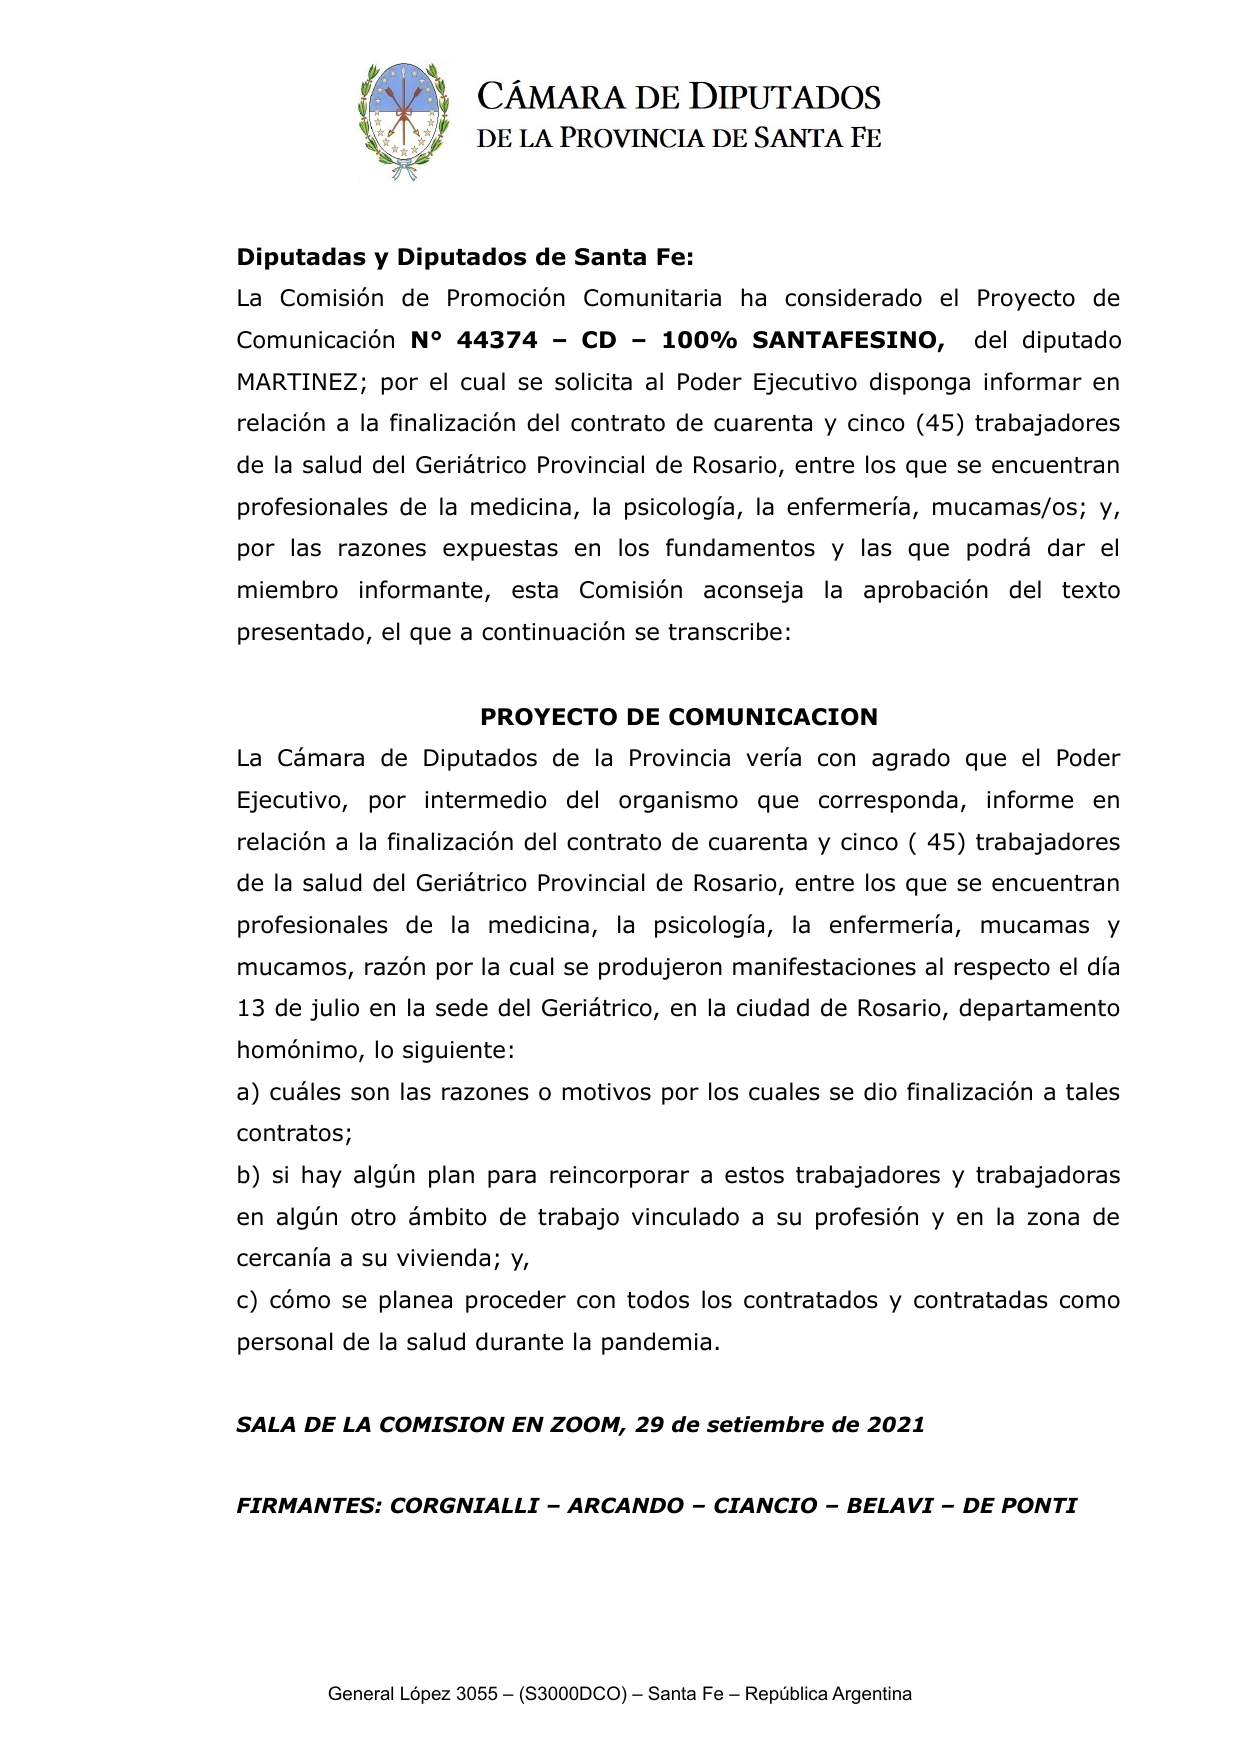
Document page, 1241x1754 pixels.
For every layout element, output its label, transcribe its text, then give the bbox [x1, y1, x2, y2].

text La Comisión de Promoción Comunitaria ha considerado el Proyecto de Comunicación N° 44374 – CD – 100% SANTAFESINO, del diputado MARTINEZ; por el cual se solicita al Poder Ejecutivo disponga informar en relación a la finalización del contrato de cuarenta y cinco (45) trabajadores de la salud del Geriátrico Provincial de Rosario, entre los que se encuentran profesionales de la medicina, la psicología, la enfermería, mucamas/os; y, por las razones expuestas en los fundamentos y las que podrá dar el miembro informante, esta Comisión aconseja la aprobación del texto presentado, el que a continuación se transcribe: [236, 284, 1122, 645]
text c) cómo se planea proceder con todos los contratados y contratadas como personal de la salud durante la pandemia. [236, 1285, 1122, 1355]
text PROYECTO DE COMUNICACION [236, 702, 1122, 730]
text a) cuáles son las razones o motivos por los cuales se dio finalización a tales contratos; [236, 1077, 1122, 1146]
text Diputadas y Diputados de Santa Fe: [236, 242, 1122, 270]
picture [354, 59, 886, 183]
text La Cámara de Diputados de la Provincia vería con agrado que el Poder Ejecutivo, por intermedio del organismo que corresponda, informe en relación a la finalización del contrato de cuarenta y cinco ( 45) trabajadores de la salud del Geriátrico Provincial de Rosario, entre los que se encuentran profesionales de la medicina, la psicología, la enfermería, mucamas y mucamos, razón por la cual se produjeron manifestaciones al respecto el día 13 de julio en la sede del Geriátrico, en la ciudad de Rosario, departamento homónimo, lo siguiente: [236, 744, 1122, 1063]
text b) si hay algún plan para reincorporar a estos trabajadores y trabajadoras en algún otro ámbito de trabajo vinculado a su profesión y en la zona de cercanía a su vivienda; y, [236, 1160, 1122, 1271]
text FIRMANTES: CORGNIALLI – ARCANDO – CIANCIO – BELAVI – DE PONTI [236, 1493, 1122, 1518]
text SALA DE LA COMISION EN ZOOM, 29 de setiembre de 2021 [236, 1412, 1122, 1437]
